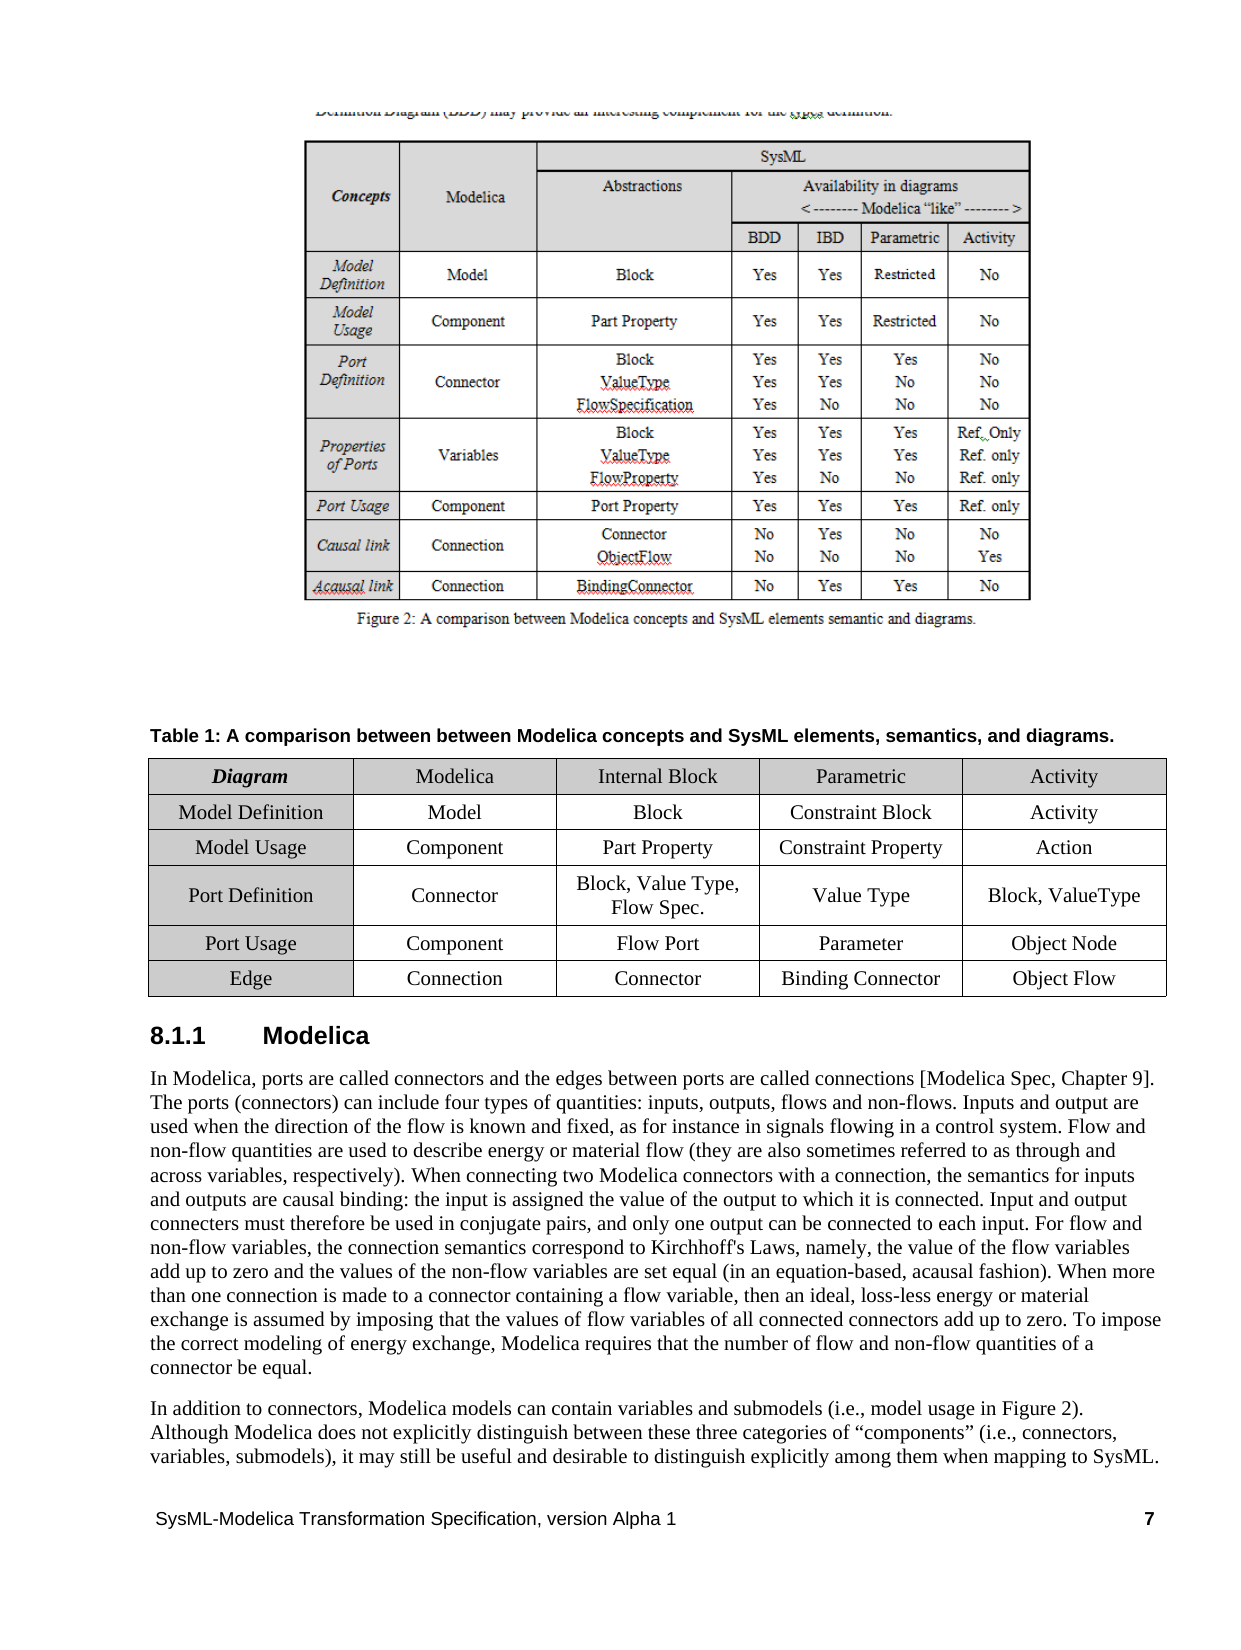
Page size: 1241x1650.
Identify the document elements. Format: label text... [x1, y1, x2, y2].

table_cell Model [354, 795, 556, 829]
table_cell Constraint Block [760, 795, 962, 829]
table_cell Block, ValueType [963, 866, 1166, 925]
table_header Internal Block [557, 759, 759, 794]
text In Modelica, ports are called connectors and the edges between ports are called connections [Modelica Spec, Chapter 9]. The ports (connectors) can include four types of quantities: inputs, outputs, flows and non-flows. Inputs and output are used when the direction of the flow is known and fixed, as for instance in signals flowing in a control system. Flow and non-flow quantities are used to describe energy or material flow (they are also sometimes referred to as through and across variables, respectively). When connecting two Modelica connectors with a connection, the semantics for inputs and outputs are causal binding: the input is assigned the value of the output to which it is connected. Input and output connecters must therefore be used in conjugate pairs, and only one output can be connected to each input. For flow and non-flow variables, the connection semantics correspond to Kirchhoff's Laws, namely, the value of the flow variables add up to zero and the values of the non-flow variables are set equal (in an equation-based, acausal fashion). When more than one connection is made to a connector containing a flow variable, then an ideal, loss-less energy or material exchange is assumed by imposing that the values of flow variables of all connected connectors add up to zero. To impose the correct modeling of energy exchange, Modelica requires that the number of flow and non-flow quantities of a connector be equal. [150, 1066, 1166, 1379]
table_header Activity [963, 759, 1166, 794]
table_cell Flow Port [557, 926, 759, 960]
table_cell Object Node [963, 926, 1166, 960]
table_cell Connection [354, 961, 556, 996]
table_cell Block, Value Type, Flow Spec. [557, 866, 759, 925]
table_cell Component [354, 830, 556, 865]
table_cell Object Flow [963, 961, 1166, 996]
table_cell Parameter [760, 926, 962, 960]
table_cell Binding Connector [760, 961, 962, 996]
table_cell Port Usage [149, 926, 353, 960]
table_cell Port Definition [149, 866, 353, 925]
table_header Parametric [760, 759, 962, 794]
table_cell Model Usage [149, 830, 353, 865]
table_cell Connector [354, 866, 556, 925]
table_cell Connector [557, 961, 759, 996]
table_cell Component [354, 926, 556, 960]
table_cell Constraint Property [760, 830, 962, 865]
picture [251, 112, 1065, 656]
table_cell Edge [149, 961, 353, 996]
subtitle Modelica [150, 1021, 1166, 1050]
table_cell Action [963, 830, 1166, 865]
table_header Diagram [149, 759, 353, 794]
table_cell Activity [963, 795, 1166, 829]
table_cell Value Type [760, 866, 962, 925]
text In addition to connectors, Modelica models can contain variables and submodels (i.e., model usage in Figure 2). Although Modelica does not explicitly distinguish between these three categories of “components” (i.e., connectors, variables, submodels), it may still be useful and desirable to distinguish explicitly among them when mapping to SysML. [150, 1396, 1166, 1468]
table_cell Block [557, 795, 759, 829]
text Table 1: A comparison between between Modelica concepts and SysML elements, semantics, and diagrams. [150, 724, 1166, 746]
table_cell Part Property [557, 830, 759, 865]
table_header Modelica [354, 759, 556, 794]
table_cell Model Definition [149, 795, 353, 829]
